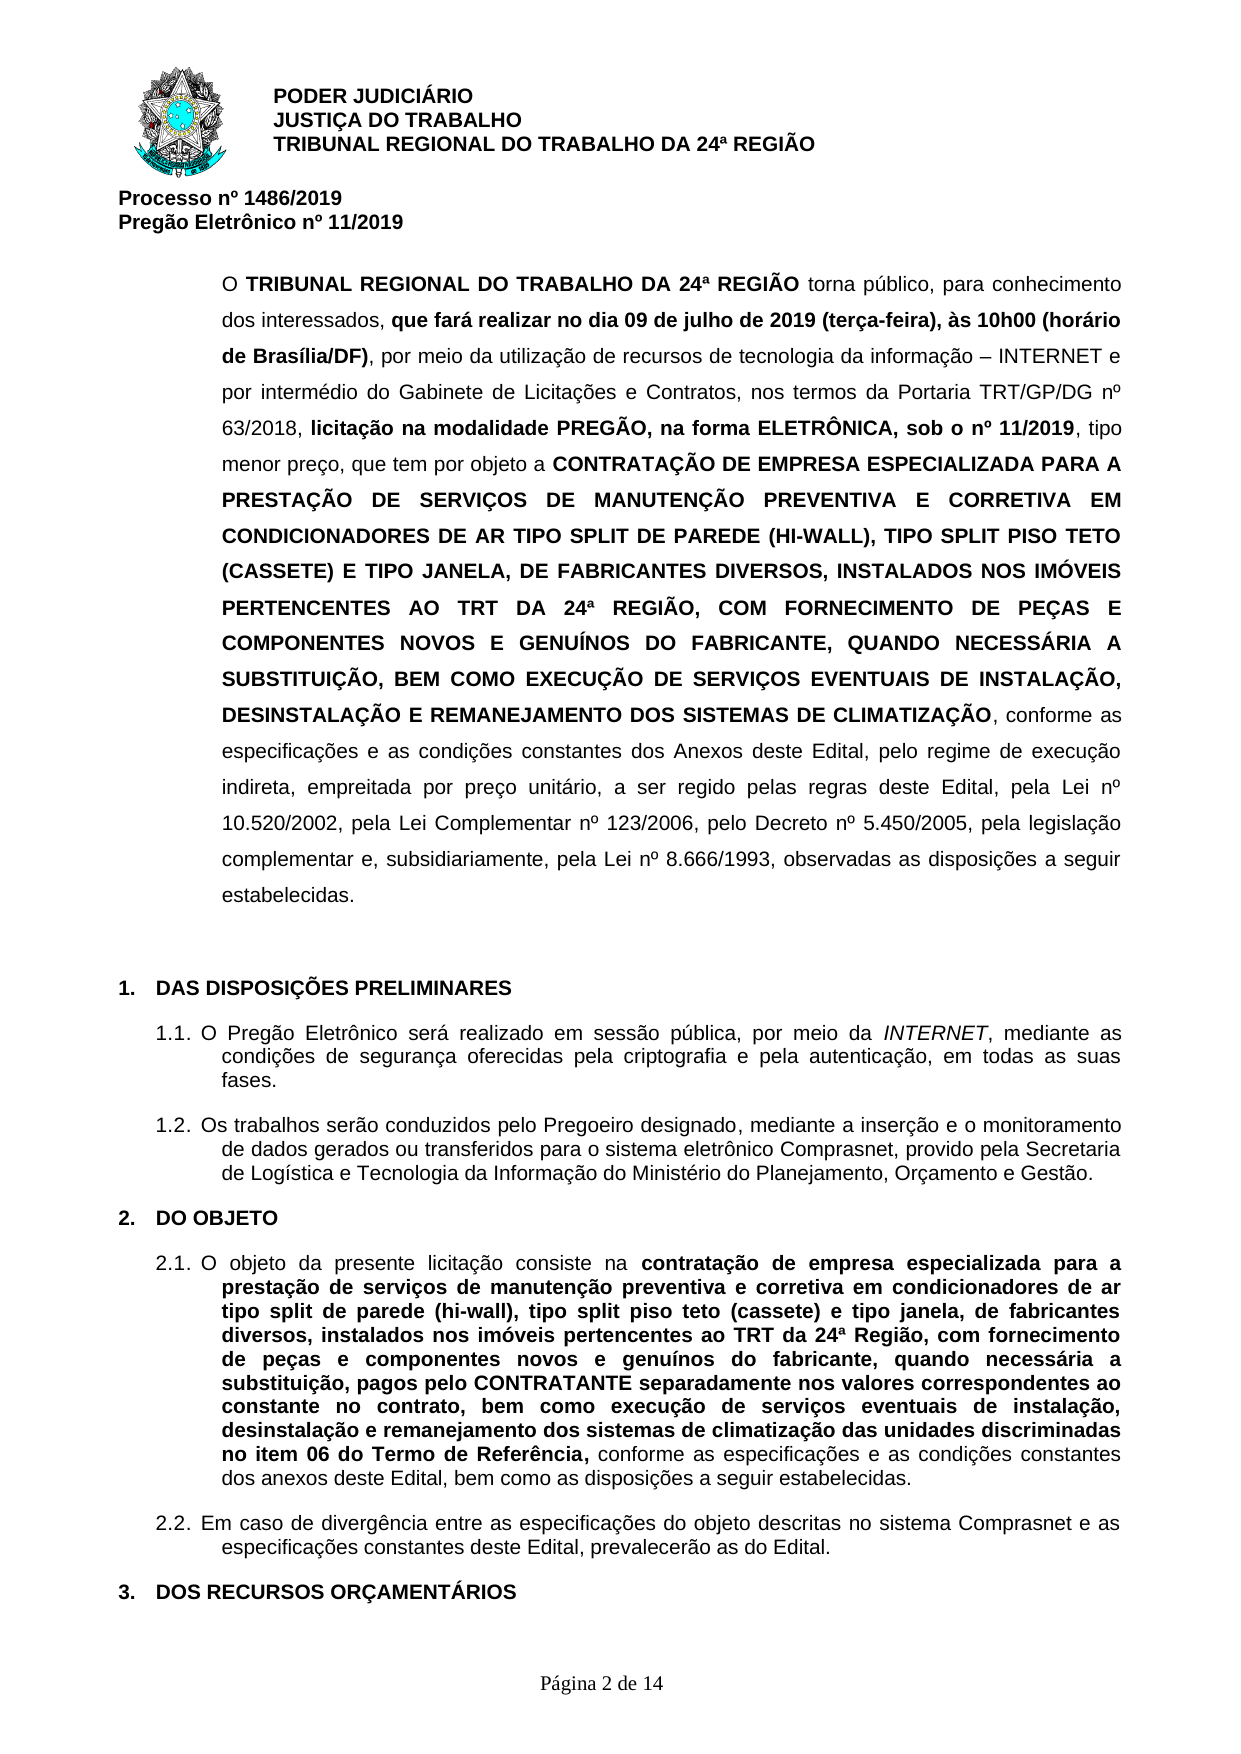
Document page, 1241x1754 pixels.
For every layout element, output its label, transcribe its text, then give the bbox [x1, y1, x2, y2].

list O objeto da presente licitação consiste na contratação de empresa especializada para a prestação de serviços de manutenção preventiva e corretiva em condicionadores de ar tipo split de parede (hi-wall), tipo split piso teto (cassete) e tipo janela, de fabricantes diversos, instalados nos imóveis pertencentes ao TRT da 24ª Região, com fornecimento de peças e componentes novos e genuínos do fabricante, quando necessária a substituição, pagos pelo CONTRATANTE separadamente nos valores correspondentes ao constante no contrato, bem como execução de serviços eventuais de instalação, desinstalação e remanejamento dos sistemas de climatização das unidades discriminadas no item 06 do Termo de Referência, conforme as especificações e as condições constantes dos anexos deste Edital, bem como as disposições a seguir estabelecidas. [155, 1251, 1122, 1490]
list DO OBJETO [118, 1206, 1122, 1230]
list DOS RECURSOS ORÇAMENTÁRIOS [118, 1580, 1122, 1604]
picture [133, 66, 228, 178]
list O Pregão Eletrônico será realizado em sessão pública, por meio da INTERNET, mediante as condições de segurança oferecidas pela criptografia e pela autenticação, em todas as suas fases. [155, 1020, 1122, 1092]
list Os trabalhos serão conduzidos pelo Pregoeiro designado, mediante a inserção e o monitoramento de dados gerados ou transferidos para o sistema eletrônico Comprasnet, provido pela Secretaria de Logística e Tecnologia da Informação do Ministério do Planejamento, Orçamento e Gestão. [155, 1113, 1122, 1185]
list DAS DISPOSIÇÕES PRELIMINARES [118, 976, 1122, 999]
list Em caso de divergência entre as especificações do objeto descritas no sistema Comprasnet e as especificações constantes deste Edital, prevalecerão as do Edital. [155, 1511, 1122, 1559]
text O TRIBUNAL REGIONAL DO TRABALHO DA 24ª REGIÃO torna público, para conhecimento dos interessados, que fará realizar no dia 09 de julho de 2019 (terça-feira), às 10h00 (horário de Brasília/DF), por meio da utilização de recursos de tecnologia da informação – INTERNET e por intermédio do Gabinete de Licitações e Contratos, nos termos da Portaria TRT/GP/DG nº 63/2018, licitação na modalidade PREGÃO, na forma ELETRÔNICA, sob o nº 11/2019, tipo menor preço, que tem por objeto a CONTRATAÇÃO DE EMPRESA ESPECIALIZADA PARA A PRESTAÇÃO DE SERVIÇOS DE MANUTENÇÃO PREVENTIVA E CORRETIVA EM CONDICIONADORES DE AR TIPO SPLIT DE PAREDE (HI-WALL), TIPO SPLIT PISO TETO (CASSETE) E TIPO JANELA, DE FABRICANTES DIVERSOS, INSTALADOS NOS IMÓVEIS PERTENCENTES AO TRT DA 24ª REGIÃO, COM FORNECIMENTO DE PEÇAS E COMPONENTES NOVOS E GENUÍNOS DO FABRICANTE, QUANDO NECESSÁRIA A SUBSTITUIÇÃO, BEM COMO EXECUÇÃO DE SERVIÇOS EVENTUAIS DE INSTALAÇÃO, DESINSTALAÇÃO E REMANEJAMENTO DOS SISTEMAS DE CLIMATIZAÇÃO, conforme as especificações e as condições constantes dos Anexos deste Edital, pelo regime de execução indireta, empreitada por preço unitário, a ser regido pelas regras deste Edital, pela Lei nº 10.520/2002, pela Lei Complementar nº 123/2006, pelo Decreto nº 5.450/2005, pela legislação complementar e, subsidiariamente, pela Lei nº 8.666/1993, observadas as disposições a seguir estabelecidas. [222, 272, 1122, 907]
